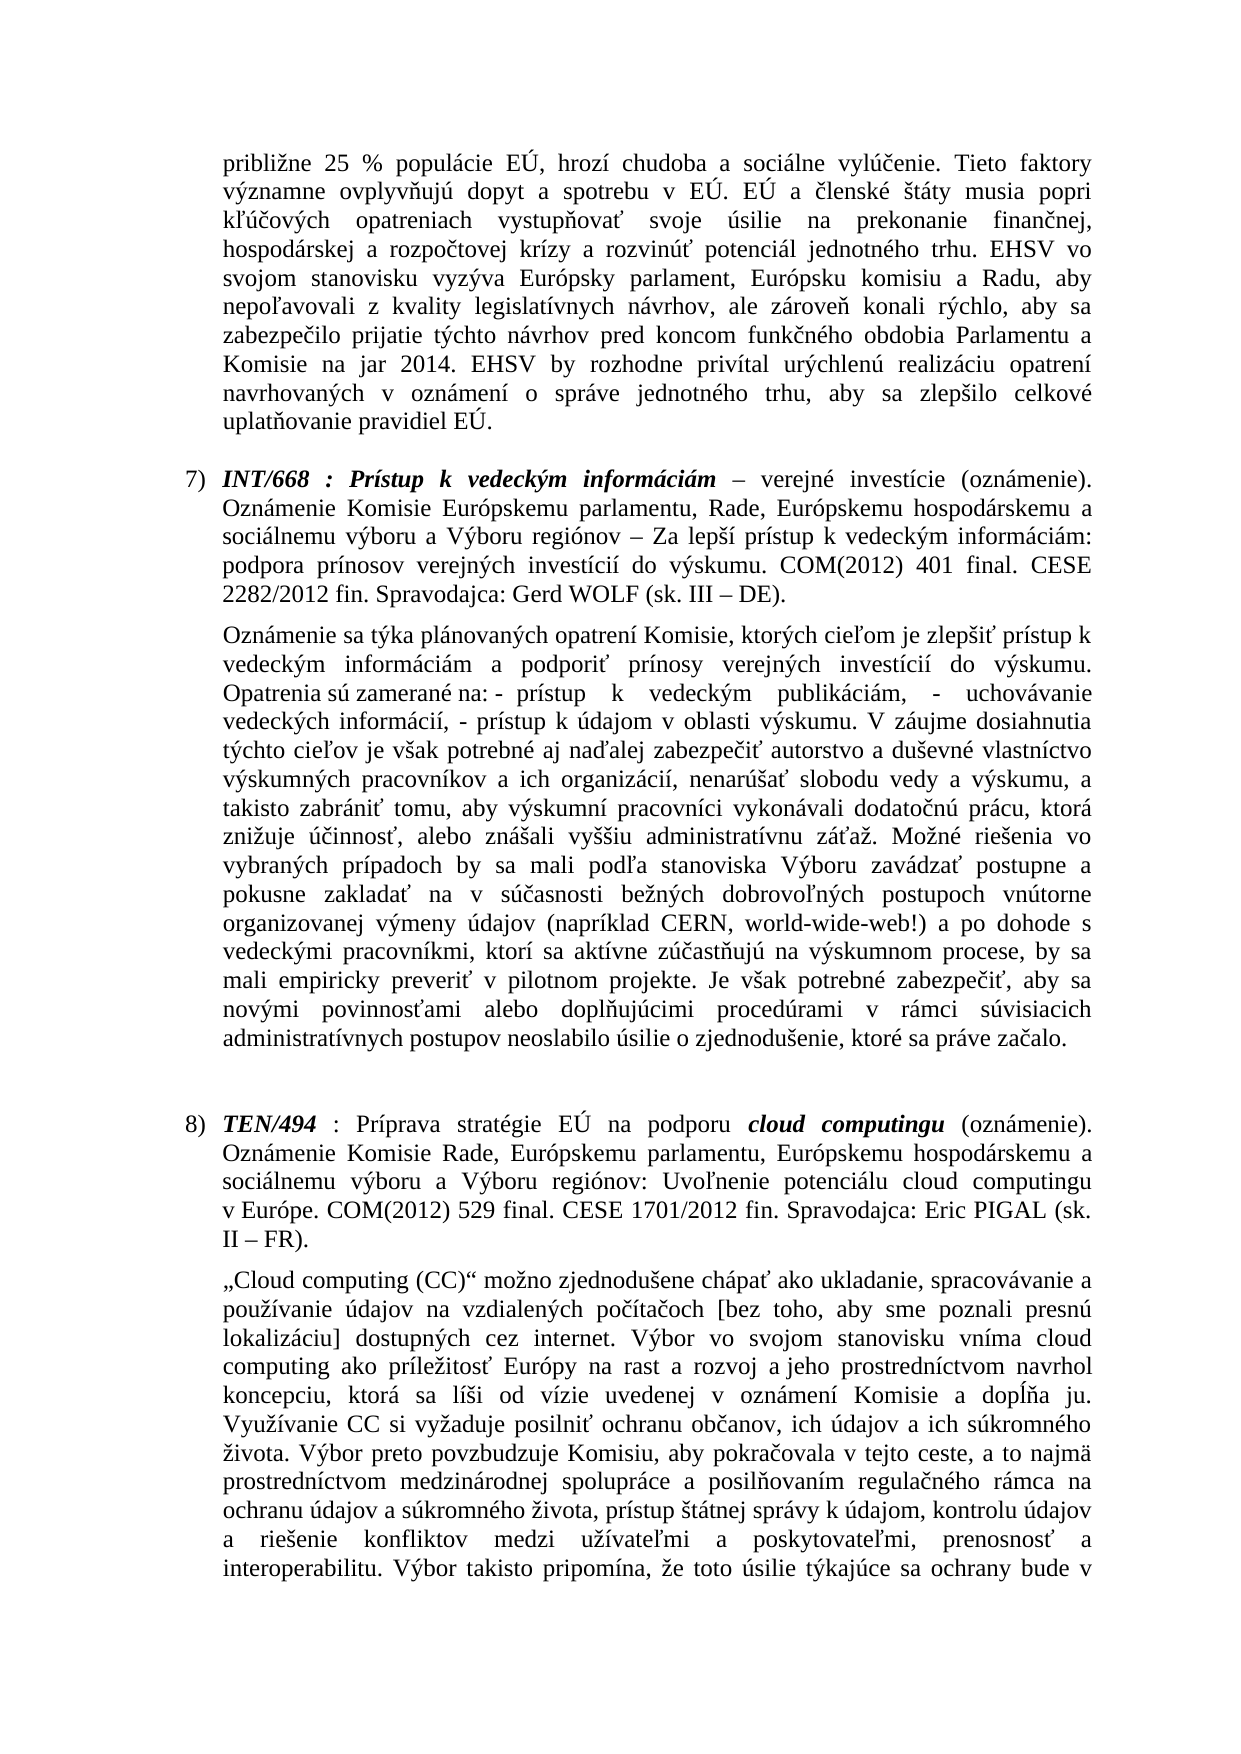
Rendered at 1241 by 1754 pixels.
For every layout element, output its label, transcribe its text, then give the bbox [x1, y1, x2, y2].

text približne 25 % populácie EÚ, hrozí chudoba a sociálne vylúčenie. Tieto faktory významne ovplyvňujú dopyt a spotrebu v EÚ. EÚ a členské štáty musia popri kľúčových opatreniach vystupňovať svoje úsilie na prekonanie finančnej, hospodárskej a rozpočtovej krízy a rozvinúť potenciál jednotného trhu. EHSV vo svojom stanovisku vyzýva Európsky parlament, Európsku komisiu a Radu, aby nepoľavovali z kvality legislatívnych návrhov, ale zároveň konali rýchlo, aby sa zabezpečilo prijatie týchto návrhov pred koncom funkčného obdobia Parlamentu a Komisie na jar 2014. EHSV by rozhodne privítal urýchlenú realizáciu opatrení navrhovaných v oznámení o správe jednotného trhu, aby sa zlepšilo celkové uplatňovanie pravidiel EÚ. [223, 148, 1093, 435]
text Oznámenie sa týka plánovaných opatrení Komisie, ktorých cieľom je zlepšiť prístup k vedeckým informáciám a podporiť prínosy verejných investícií do výskumu. Opatrenia sú zamerané na: - prístup k vedeckým publikáciám, - uchovávanie vedeckých informácií, - prístup k údajom v oblasti výskumu. V záujme dosiahnutia týchto cieľov je však potrebné aj naďalej zabezpečiť autorstvo a duševné vlastníctvo výskumných pracovníkov a ich organizácií, nenarúšať slobodu vedy a výskumu, a takisto zabrániť tomu, aby výskumní pracovníci vykonávali dodatočnú prácu, ktorá znižuje účinnosť, alebo znášali vyššiu administratívnu záťaž. Možné riešenia vo vybraných prípadoch by sa mali podľa stanoviska Výboru zavádzať postupne a pokusne zakladať na v súčasnosti bežných dobrovoľných postupoch vnútorne organizovanej výmeny údajov (napríklad CERN, world-wide-web!) a po dohode s vedeckými pracovníkmi, ktorí sa aktívne zúčastňujú na výskumnom procese, by sa mali empiricky preveriť v pilotnom projekte. Je však potrebné zabezpečiť, aby sa novými povinnosťami alebo doplňujúcimi procedúrami v rámci súvisiacich administratívnych postupov neoslabilo úsilie o zjednodušenie, ktoré sa práve začalo. [223, 620, 1093, 1051]
list TEN/494 : Príprava stratégie EÚ na podporu cloud computingu (oznámenie). Oznámenie Komisie Rade, Európskemu parlamentu, Európskemu hospodárskemu a sociálnemu výboru a Výboru regiónov: Uvoľnenie potenciálu cloud computingu v Európe. COM(2012) 529 final. CESE 1701/2012 fin. Spravodajca: Eric PIGAL (sk. II – FR). [185, 1109, 1093, 1253]
list INT/668 : Prístup k vedeckým informáciám – verejné investície (oznámenie). Oznámenie Komisie Európskemu parlamentu, Rade, Európskemu hospodárskemu a sociálnemu výboru a Výboru regiónov – Za lepší prístup k vedeckým informáciám: podpora prínosov verejných investícií do výskumu. COM(2012) 401 final. CESE 2282/2012 fin. Spravodajca: Gerd WOLF (sk. III – DE). [185, 464, 1093, 608]
text „Cloud computing (CC)“ možno zjednodušene chápať ako ukladanie, spracovávanie a používanie údajov na vzdialených počítačoch [bez toho, aby sme poznali presnú lokalizáciu] dostupných cez internet. Výbor vo svojom stanovisku vníma cloud computing ako príležitosť Európy na rast a rozvoj a jeho prostredníctvom navrhol koncepciu, ktorá sa líši od vízie uvedenej v oznámení Komisie a dopĺňa ju. Využívanie CC si vyžaduje posilniť ochranu občanov, ich údajov a ich súkromného života. Výbor preto povzbudzuje Komisiu, aby pokračovala v tejto ceste, a to najmä prostredníctvom medzinárodnej spolupráce a posilňovaním regulačného rámca na ochranu údajov a súkromného života, prístup štátnej správy k údajom, kontrolu údajov a riešenie konfliktov medzi užívateľmi a poskytovateľmi, prenosnosť a interoperabilitu. Výbor takisto pripomína, že toto úsilie týkajúce sa ochrany bude v [223, 1265, 1093, 1581]
